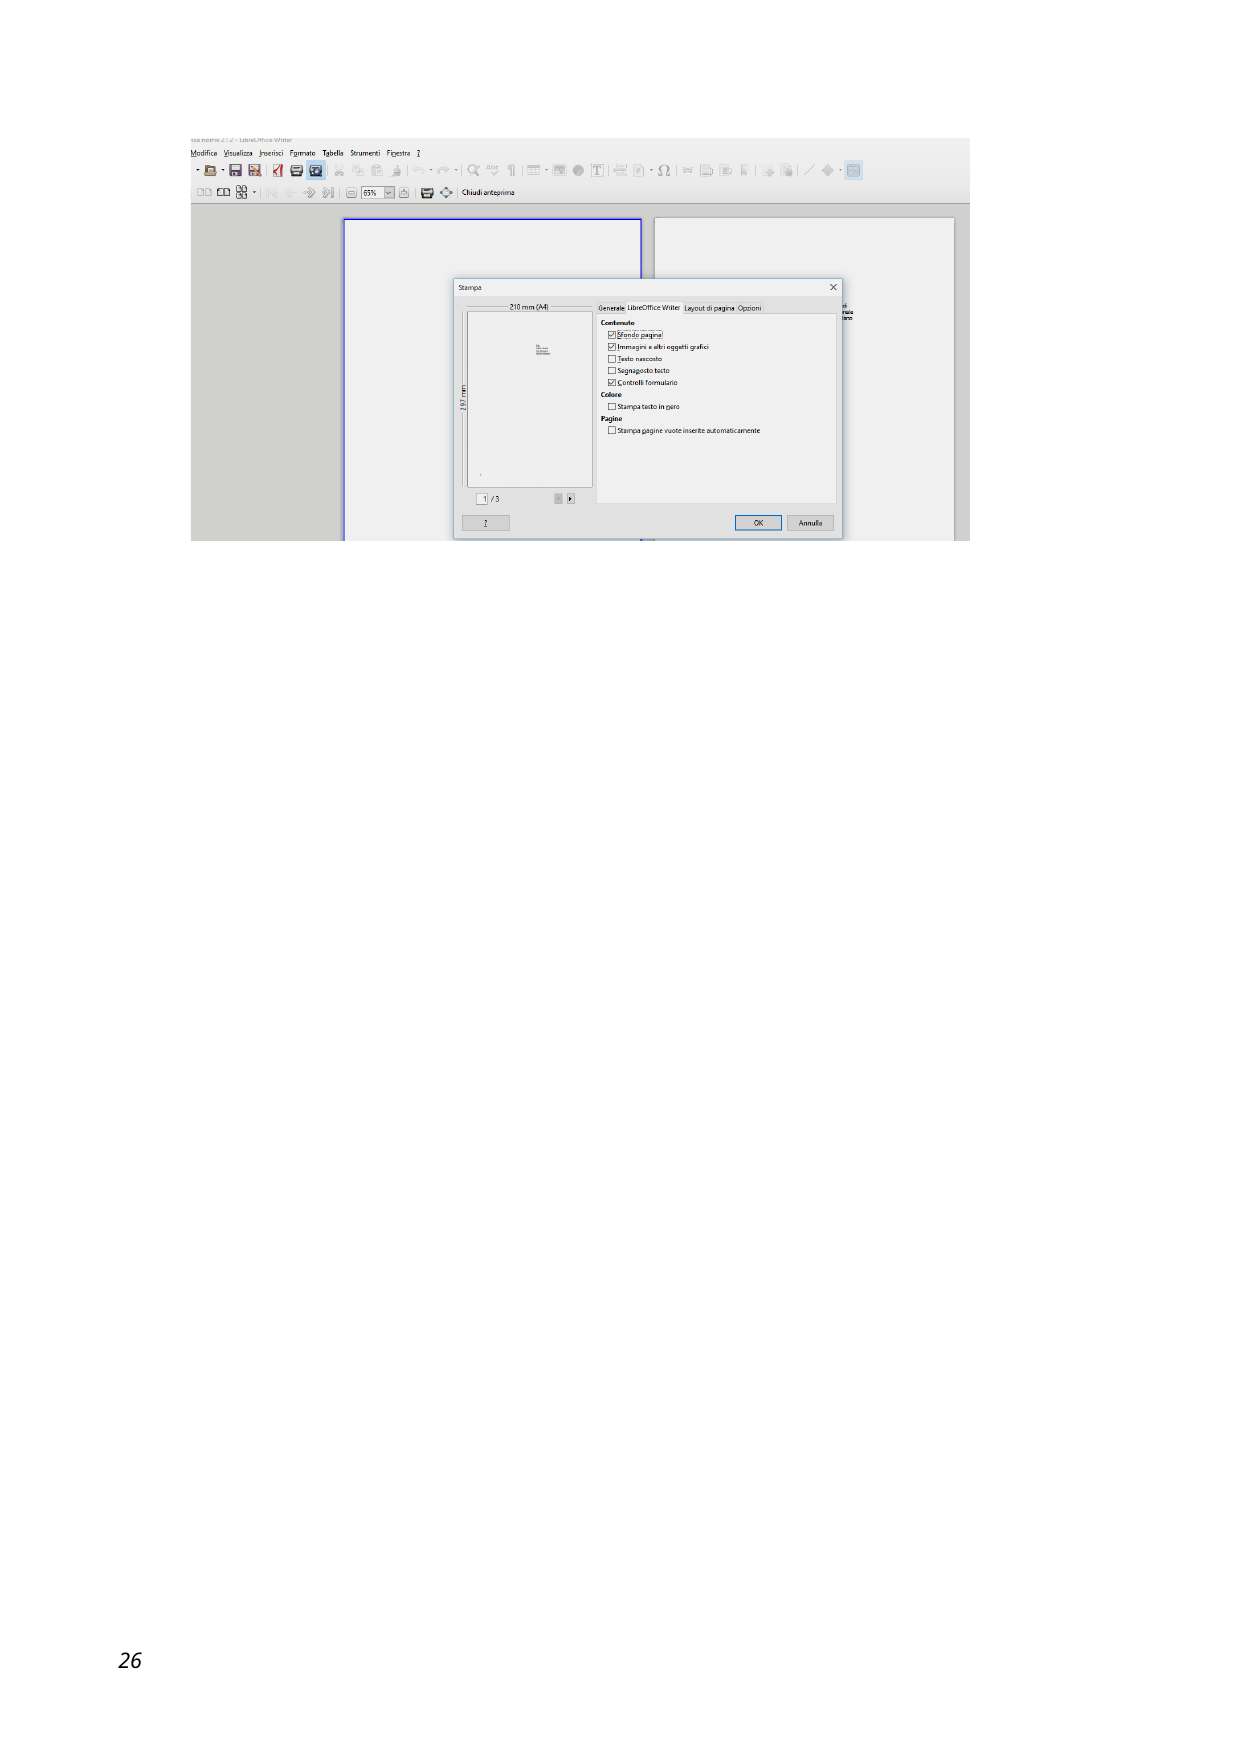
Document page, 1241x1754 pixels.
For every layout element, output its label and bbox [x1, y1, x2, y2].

picture [190, 138, 970, 541]
